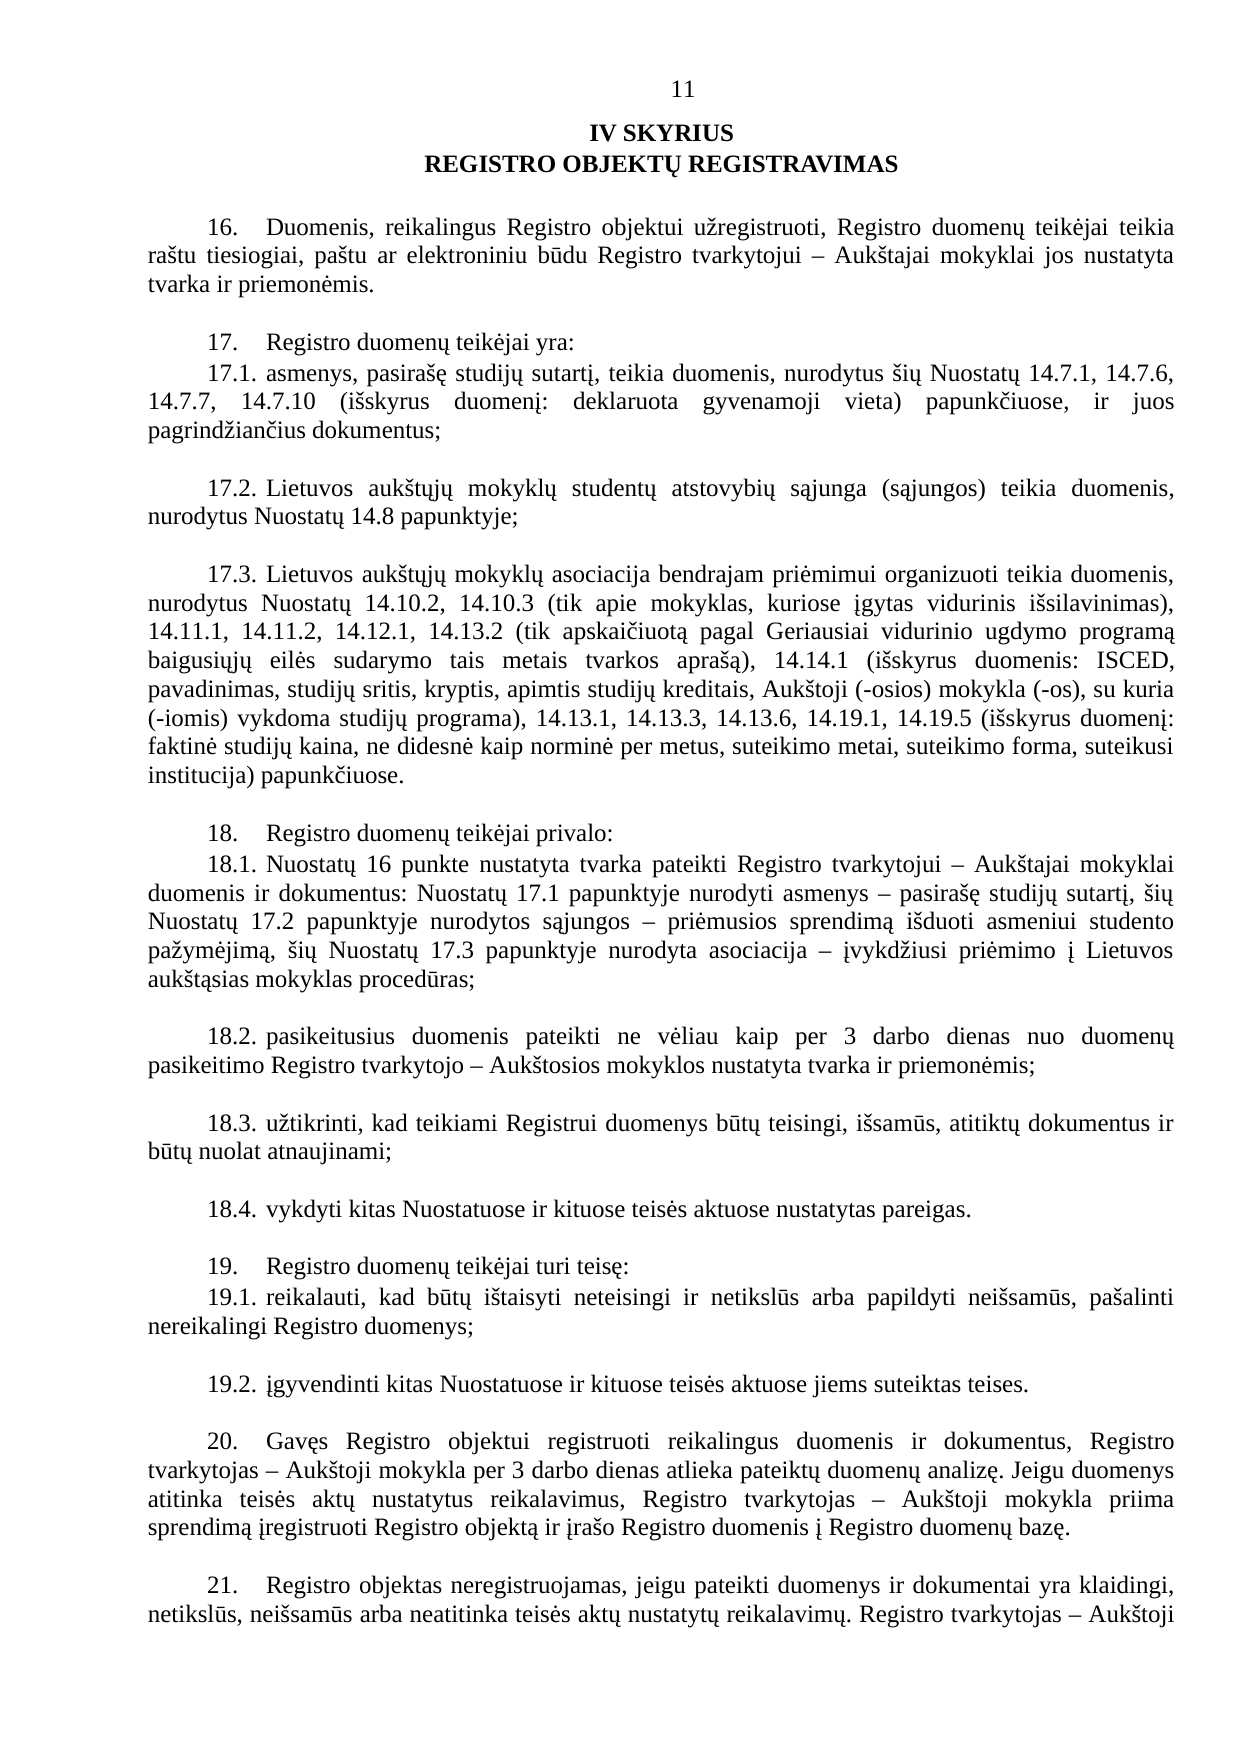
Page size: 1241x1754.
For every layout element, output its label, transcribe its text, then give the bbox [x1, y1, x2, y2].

text 18.4. vykdyti kitas Nuostatuose ir kituose teisės aktuose nustatytas pareigas. [148, 1194, 1175, 1223]
text 18.2. pasikeitusius duomenis pateikti ne vėliau kaip per 3 darbo dienas nuo duomenų pasikeitimo Registro tvarkytojo – Aukštosios mokyklos nustatyta tvarka ir priemonėmis; [148, 1021, 1175, 1079]
text REGISTRO OBJEKTŲ REGISTRAVIMAS [148, 149, 1175, 178]
text 20. Gavęs Registro objektui registruoti reikalingus duomenis ir dokumentus, Registro tvarkytojas – Aukštoji mokykla per 3 darbo dienas atlieka pateiktų duomenų analizę. Jeigu duomenys atitinka teisės aktų nustatytus reikalavimus, Registro tvarkytojas – Aukštoji mokykla priima sprendimą įregistruoti Registro objektą ir įrašo Registro duomenis į Registro duomenų bazę. [148, 1426, 1175, 1541]
text 19. Registro duomenų teikėjai turi teisę: [148, 1251, 1175, 1280]
text 18.3. užtikrinti, kad teikiami Registrui duomenys būtų teisingi, išsamūs, atitiktų dokumentus ir būtų nuolat atnaujinami; [148, 1108, 1175, 1165]
text IV SKYRIUS [148, 118, 1175, 147]
text 19.2. įgyvendinti kitas Nuostatuose ir kituose teisės aktuose jiems suteiktas teises. [148, 1369, 1175, 1397]
text 19.1. reikalauti, kad būtų ištaisyti neteisingi ir netikslūs arba papildyti neišsamūs, pašalinti nereikalingi Registro duomenys; [148, 1282, 1175, 1340]
text 16. Duomenis, reikalingus Registro objektui užregistruoti, Registro duomenų teikėjai teikia raštu tiesiogiai, paštu ar elektroniniu būdu Registro tvarkytojui – Aukštajai mokyklai jos nustatyta tvarka ir priemonėmis. [148, 212, 1175, 298]
text 18. Registro duomenų teikėjai privalo: [148, 818, 1175, 846]
text 17.1. asmenys, pasirašę studijų sutartį, teikia duomenis, nurodytus šių Nuostatų 14.7.1, 14.7.6, 14.7.7, 14.7.10 (išskyrus duomenį: deklaruota gyvenamoji vieta) papunkčiuose, ir juos pagrindžiančius dokumentus; [148, 358, 1175, 444]
text 18.1. Nuostatų 16 punkte nustatyta tvarka pateikti Registro tvarkytojui – Aukštajai mokyklai duomenis ir dokumentus: Nuostatų 17.1 papunktyje nurodyti asmenys – pasirašę studijų sutartį, šių Nuostatų 17.2 papunktyje nurodytos sąjungos – priėmusios sprendimą išduoti asmeniui studento pažymėjimą, šių Nuostatų 17.3 papunktyje nurodyta asociacija – įvykdžiusi priėmimo į Lietuvos aukštąsias mokyklas procedūras; [148, 849, 1175, 993]
text 21. Registro objektas neregistruojamas, jeigu pateikti duomenys ir dokumentai yra klaidingi, netikslūs, neišsamūs arba neatitinka teisės aktų nustatytų reikalavimų. Registro tvarkytojas – Aukštoji [148, 1570, 1175, 1627]
text 17. Registro duomenų teikėjai yra: [148, 327, 1175, 355]
text 17.3. Lietuvos aukštųjų mokyklų asociacija bendrajam priėmimui organizuoti teikia duomenis, nurodytus Nuostatų 14.10.2, 14.10.3 (tik apie mokyklas, kuriose įgytas vidurinis išsilavinimas), 14.11.1, 14.11.2, 14.12.1, 14.13.2 (tik apskaičiuotą pagal Geriausiai vidurinio ugdymo programą baigusiųjų eilės sudarymo tais metais tvarkos aprašą), 14.14.1 (išskyrus duomenis: ISCED, pavadinimas, studijų sritis, kryptis, apimtis studijų kreditais, Aukštoji (-osios) mokykla (-os), su kuria (-iomis) vykdoma studijų programa), 14.13.1, 14.13.3, 14.13.6, 14.19.1, 14.19.5 (išskyrus duomenį: faktinė studijų kaina, ne didesnė kaip norminė per metus, suteikimo metai, suteikimo forma, suteikusi institucija) papunkčiuose. [148, 559, 1175, 789]
text 17.2. Lietuvos aukštųjų mokyklų studentų atstovybių sąjunga (sąjungos) teikia duomenis, nurodytus Nuostatų 14.8 papunktyje; [148, 473, 1175, 530]
